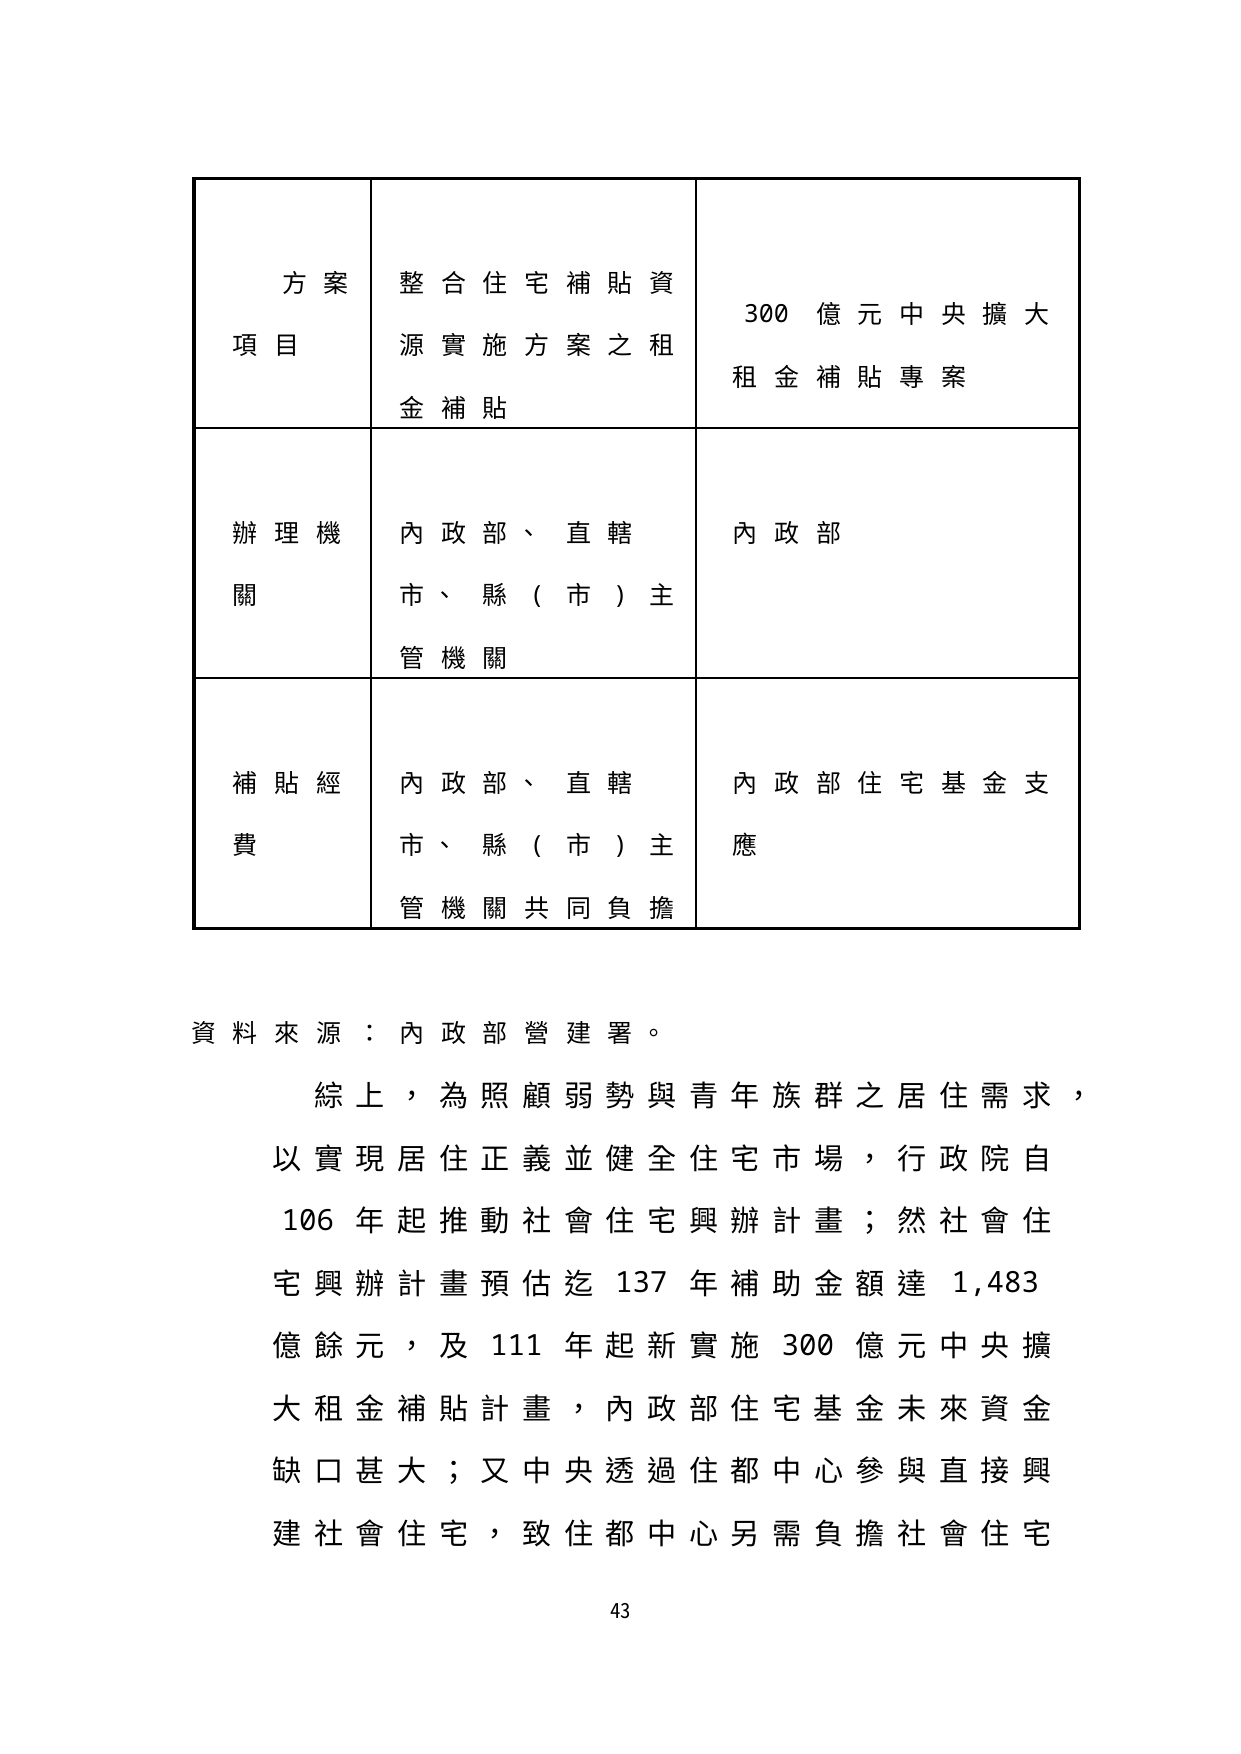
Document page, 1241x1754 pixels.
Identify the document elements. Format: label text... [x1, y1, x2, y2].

table_cell 內政部 [697, 429, 1078, 677]
table_cell 補貼經費 [196, 679, 370, 927]
table_header 整合住宅補貼資源實施方案之租金補貼 [372, 180, 695, 427]
text 綜上，為照顧弱勢與青年族群之居住需求，以實現居住正義並健全住宅市場，行政院自106年起推動社會住宅興辦計畫；然社會住宅興辦計畫預估迄137年補助金額達1,483億餘元，及111年起新實施300億元中央擴大租金補貼計畫，內政部住宅基金未來資金缺口甚大；又中央透過住都中心參與直接興建社會住宅，致住都中心另需負擔社會住宅興建成本3,166億餘元，財務負擔沉重，允宜預做準備。 [242, 1052, 1058, 1552]
table_header 方案 項目 [196, 180, 370, 427]
text 資料來源：內政部營建署。 [183, 990, 1058, 1052]
table_cell 辦理機關 [196, 429, 370, 677]
table_cell 內政部住宅基金支應 [697, 679, 1078, 927]
table_cell 內政部、直轄市、縣(市)主管機關 [372, 429, 695, 677]
table_header 300億元中央擴大租金補貼專案 [697, 180, 1078, 427]
table_cell 內政部、直轄市、縣(市)主管機關共同負擔 [372, 679, 695, 927]
